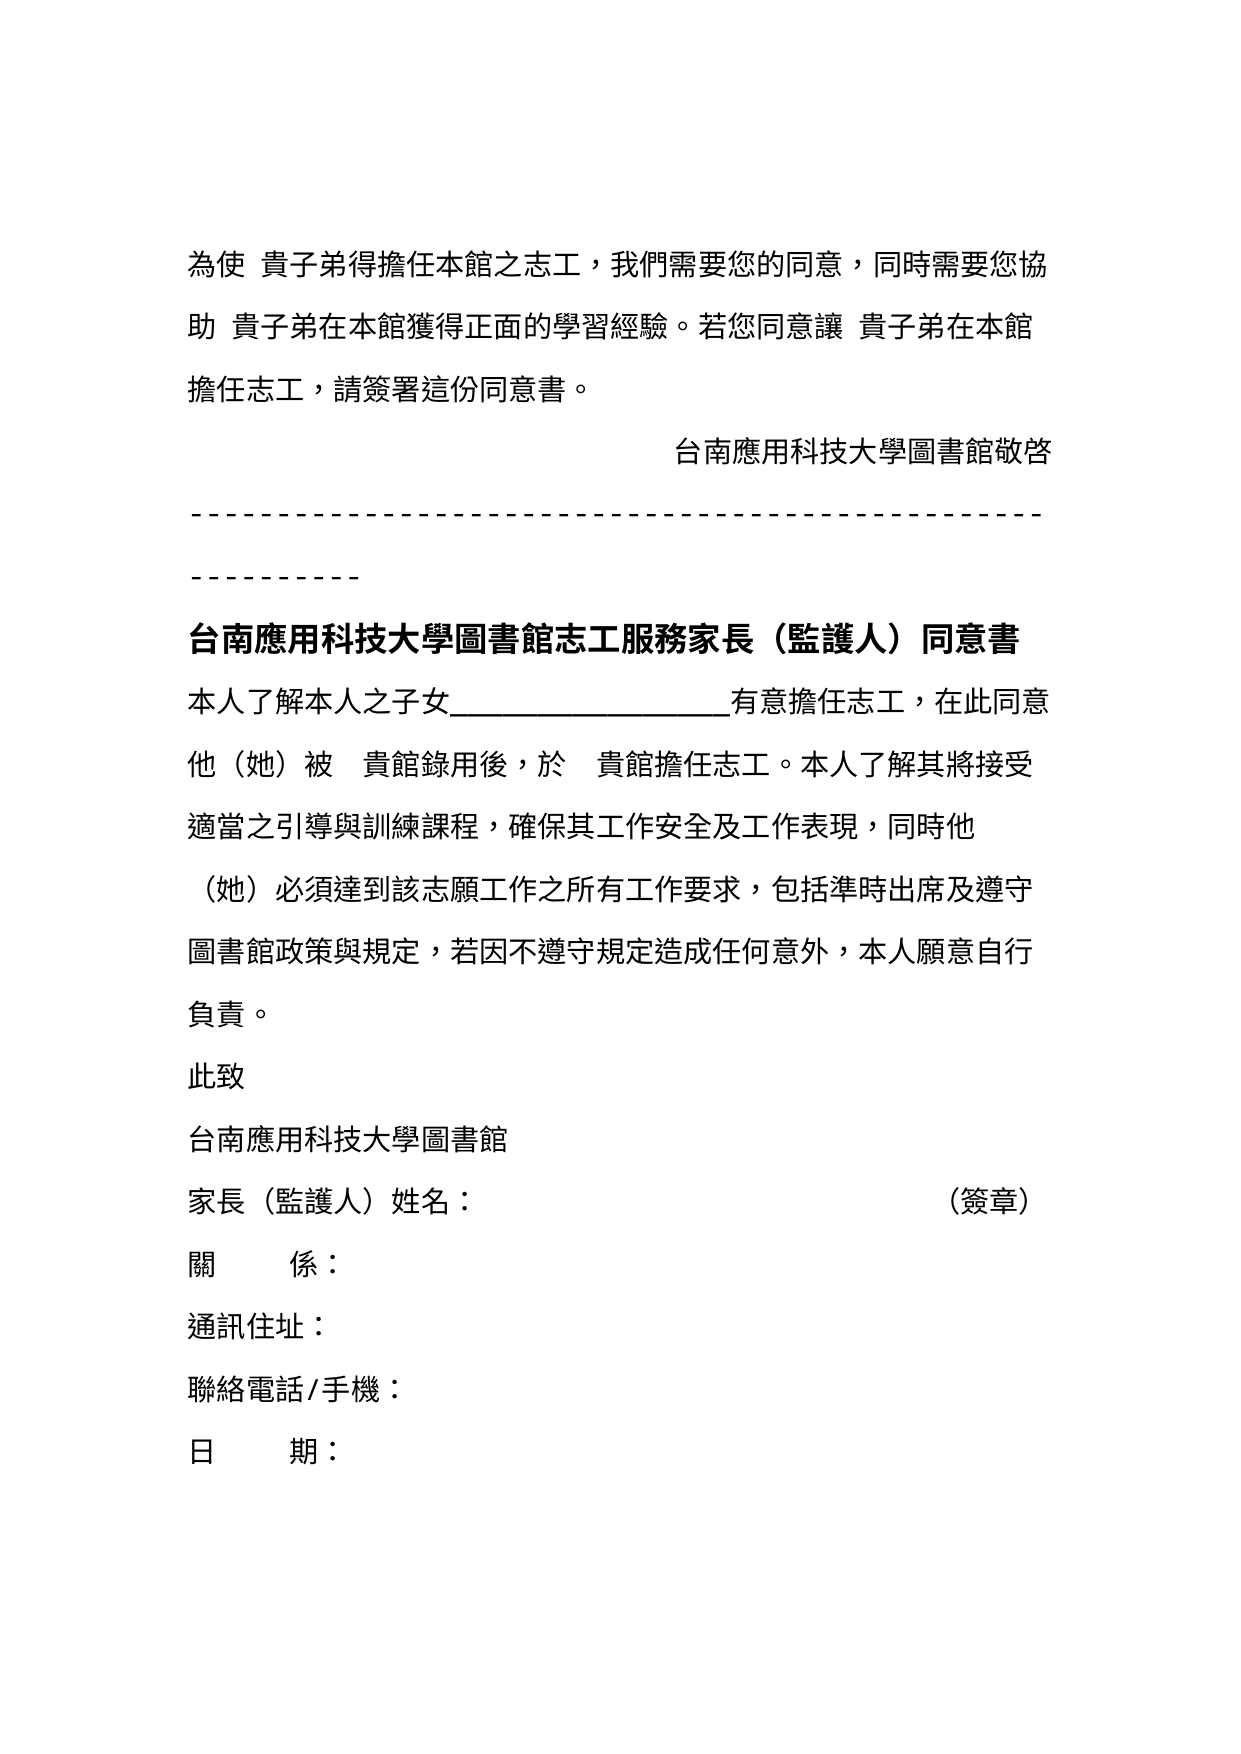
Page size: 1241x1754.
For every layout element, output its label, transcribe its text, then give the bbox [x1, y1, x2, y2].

text 台南應用科技大學圖書館志工服務家長（監護人）同意書 [187, 596, 1053, 658]
text 聯絡電話/手機： [187, 1346, 1053, 1408]
text 日 期： [187, 1408, 1053, 1471]
text ----------------------------------------------------------- [187, 471, 1053, 596]
text 此致 [187, 1033, 1053, 1096]
text 台南應用科技大學圖書館敬啓 [187, 408, 1053, 471]
text 家長（監護人）姓名： （簽章） [187, 1158, 1053, 1221]
text 為使 貴子弟得擔任本館之志工，我們需要您的同意，同時需要您協助 貴子弟在本館獲得正面的學習經驗。若您同意讓 貴子弟在本館擔任志工，請簽署這份同意書。 [187, 221, 1053, 408]
text 通訊住址： [187, 1283, 1053, 1346]
text 台南應用科技大學圖書館 [187, 1096, 1053, 1158]
text 關 係： [187, 1221, 1053, 1283]
text 本人了解本人之子女________________有意擔任志工，在此同意他（她）被 貴館錄用後，於 貴館擔任志工。本人了解其將接受適當之引導與訓練課程，確保其工作安全及工作表現，同時他（她）必須達到該志願工作之所有工作要求，包括準時出席及遵守圖書館政策與規定，若因不遵守規定造成任何意外，本人願意自行負責。 [187, 658, 1053, 1033]
